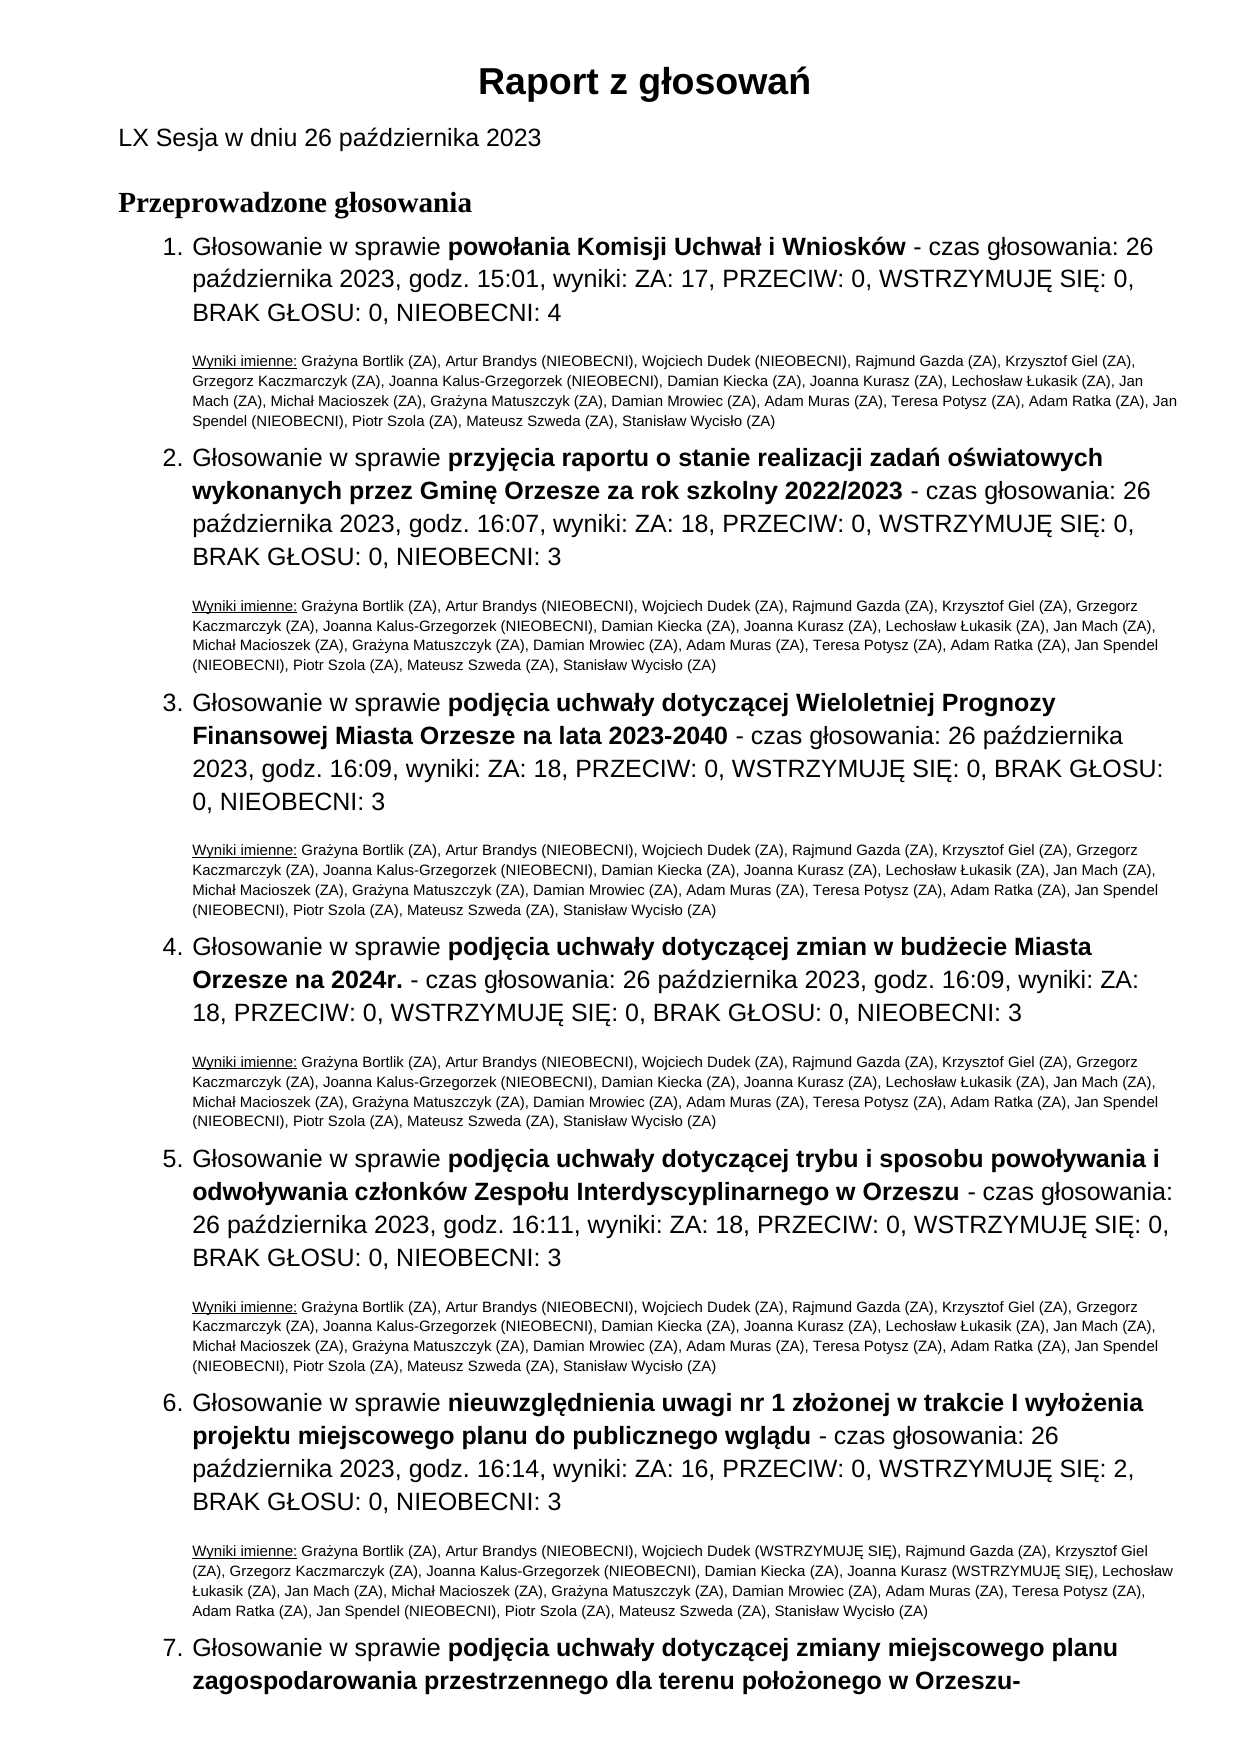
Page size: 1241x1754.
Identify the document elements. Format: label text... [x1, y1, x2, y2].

list Wyniki imienne: Grażyna Bortlik (ZA), Artur Brandys (NIEOBECNI), Wojciech Dudek (ZA), Rajmund Gazda (ZA), Krzysztof Giel (ZA), Grzegorz Kaczmarczyk (ZA), Joanna Kalus-Grzegorzek (NIEOBECNI), Damian Kiecka (ZA), Joanna Kurasz (ZA), Lechosław Łukasik (ZA), Jan Mach (ZA), Michał Macioszek (ZA), Grażyna Matuszczyk (ZA), Damian Mrowiec (ZA), Adam Muras (ZA), Teresa Potysz (ZA), Adam Ratka (ZA), Jan Spendel (NIEOBECNI), Piotr Szola (ZA), Mateusz Szweda (ZA), Stanisław Wycisło (ZA) [162, 1298, 1181, 1374]
subtitle Przeprowadzone głosowania [118, 185, 1181, 219]
list Głosowanie w sprawie powołania Komisji Uchwał i Wniosków - czas głosowania: 26 października 2023, godz. 15:01, wyniki: ZA: 17, PRZECIW: 0, WSTRZYMUJĘ SIĘ: 0, BRAK GŁOSU: 0, NIEOBECNI: 4 [162, 231, 1181, 326]
list Wyniki imienne: Grażyna Bortlik (ZA), Artur Brandys (NIEOBECNI), Wojciech Dudek (ZA), Rajmund Gazda (ZA), Krzysztof Giel (ZA), Grzegorz Kaczmarczyk (ZA), Joanna Kalus-Grzegorzek (NIEOBECNI), Damian Kiecka (ZA), Joanna Kurasz (ZA), Lechosław Łukasik (ZA), Jan Mach (ZA), Michał Macioszek (ZA), Grażyna Matuszczyk (ZA), Damian Mrowiec (ZA), Adam Muras (ZA), Teresa Potysz (ZA), Adam Ratka (ZA), Jan Spendel (NIEOBECNI), Piotr Szola (ZA), Mateusz Szweda (ZA), Stanisław Wycisło (ZA) [162, 1053, 1181, 1130]
list Wyniki imienne: Grażyna Bortlik (ZA), Artur Brandys (NIEOBECNI), Wojciech Dudek (ZA), Rajmund Gazda (ZA), Krzysztof Giel (ZA), Grzegorz Kaczmarczyk (ZA), Joanna Kalus-Grzegorzek (NIEOBECNI), Damian Kiecka (ZA), Joanna Kurasz (ZA), Lechosław Łukasik (ZA), Jan Mach (ZA), Michał Macioszek (ZA), Grażyna Matuszczyk (ZA), Damian Mrowiec (ZA), Adam Muras (ZA), Teresa Potysz (ZA), Adam Ratka (ZA), Jan Spendel (NIEOBECNI), Piotr Szola (ZA), Mateusz Szweda (ZA), Stanisław Wycisło (ZA) [162, 597, 1181, 674]
list Głosowanie w sprawie podjęcia uchwały dotyczącej trybu i sposobu powoływania i odwoływania członków Zespołu Interdyscyplinarnego w Orzeszu - czas głosowania: 26 października 2023, godz. 16:11, wyniki: ZA: 18, PRZECIW: 0, WSTRZYMUJĘ SIĘ: 0, BRAK GŁOSU: 0, NIEOBECNI: 3 [162, 1144, 1181, 1272]
list Głosowanie w sprawie nieuwzględnienia uwagi nr 1 złożonej w trakcie I wyłożenia projektu miejscowego planu do publicznego wglądu - czas głosowania: 26 października 2023, godz. 16:14, wyniki: ZA: 16, PRZECIW: 0, WSTRZYMUJĘ SIĘ: 2, BRAK GŁOSU: 0, NIEOBECNI: 3 [162, 1388, 1181, 1516]
list Głosowanie w sprawie przyjęcia raportu o stanie realizacji zadań oświatowych wykonanych przez Gminę Orzesze za rok szkolny 2022/2023 - czas głosowania: 26 października 2023, godz. 16:07, wyniki: ZA: 18, PRZECIW: 0, WSTRZYMUJĘ SIĘ: 0, BRAK GŁOSU: 0, NIEOBECNI: 3 [162, 443, 1181, 571]
list Głosowanie w sprawie podjęcia uchwały dotyczącej Wieloletniej Prognozy Finansowej Miasta Orzesze na lata 2023-2040 - czas głosowania: 26 października 2023, godz. 16:09, wyniki: ZA: 18, PRZECIW: 0, WSTRZYMUJĘ SIĘ: 0, BRAK GŁOSU: 0, NIEOBECNI: 3 [162, 688, 1181, 815]
text Raport z głosowań [118, 59, 1181, 102]
list Wyniki imienne: Grażyna Bortlik (ZA), Artur Brandys (NIEOBECNI), Wojciech Dudek (NIEOBECNI), Rajmund Gazda (ZA), Krzysztof Giel (ZA), Grzegorz Kaczmarczyk (ZA), Joanna Kalus-Grzegorzek (NIEOBECNI), Damian Kiecka (ZA), Joanna Kurasz (ZA), Lechosław Łukasik (ZA), Jan Mach (ZA), Michał Macioszek (ZA), Grażyna Matuszczyk (ZA), Damian Mrowiec (ZA), Adam Muras (ZA), Teresa Potysz (ZA), Adam Ratka (ZA), Jan Spendel (NIEOBECNI), Piotr Szola (ZA), Mateusz Szweda (ZA), Stanisław Wycisło (ZA) [162, 353, 1181, 429]
list Głosowanie w sprawie podjęcia uchwały dotyczącej zmian w budżecie Miasta Orzesze na 2024r. - czas głosowania: 26 października 2023, godz. 16:09, wyniki: ZA: 18, PRZECIW: 0, WSTRZYMUJĘ SIĘ: 0, BRAK GŁOSU: 0, NIEOBECNI: 3 [162, 932, 1181, 1027]
list Głosowanie w sprawie podjęcia uchwały dotyczącej zmiany miejscowego planu zagospodarowania przestrzennego dla terenu położonego w Orzeszu- [162, 1633, 1181, 1695]
list Wyniki imienne: Grażyna Bortlik (ZA), Artur Brandys (NIEOBECNI), Wojciech Dudek (ZA), Rajmund Gazda (ZA), Krzysztof Giel (ZA), Grzegorz Kaczmarczyk (ZA), Joanna Kalus-Grzegorzek (NIEOBECNI), Damian Kiecka (ZA), Joanna Kurasz (ZA), Lechosław Łukasik (ZA), Jan Mach (ZA), Michał Macioszek (ZA), Grażyna Matuszczyk (ZA), Damian Mrowiec (ZA), Adam Muras (ZA), Teresa Potysz (ZA), Adam Ratka (ZA), Jan Spendel (NIEOBECNI), Piotr Szola (ZA), Mateusz Szweda (ZA), Stanisław Wycisło (ZA) [162, 842, 1181, 918]
list Wyniki imienne: Grażyna Bortlik (ZA), Artur Brandys (NIEOBECNI), Wojciech Dudek (WSTRZYMUJĘ SIĘ), Rajmund Gazda (ZA), Krzysztof Giel (ZA), Grzegorz Kaczmarczyk (ZA), Joanna Kalus-Grzegorzek (NIEOBECNI), Damian Kiecka (ZA), Joanna Kurasz (WSTRZYMUJĘ SIĘ), Lechosław Łukasik (ZA), Jan Mach (ZA), Michał Macioszek (ZA), Grażyna Matuszczyk (ZA), Damian Mrowiec (ZA), Adam Muras (ZA), Teresa Potysz (ZA), Adam Ratka (ZA), Jan Spendel (NIEOBECNI), Piotr Szola (ZA), Mateusz Szweda (ZA), Stanisław Wycisło (ZA) [162, 1542, 1181, 1619]
text LX Sesja w dniu 26 października 2023 [118, 123, 1181, 152]
